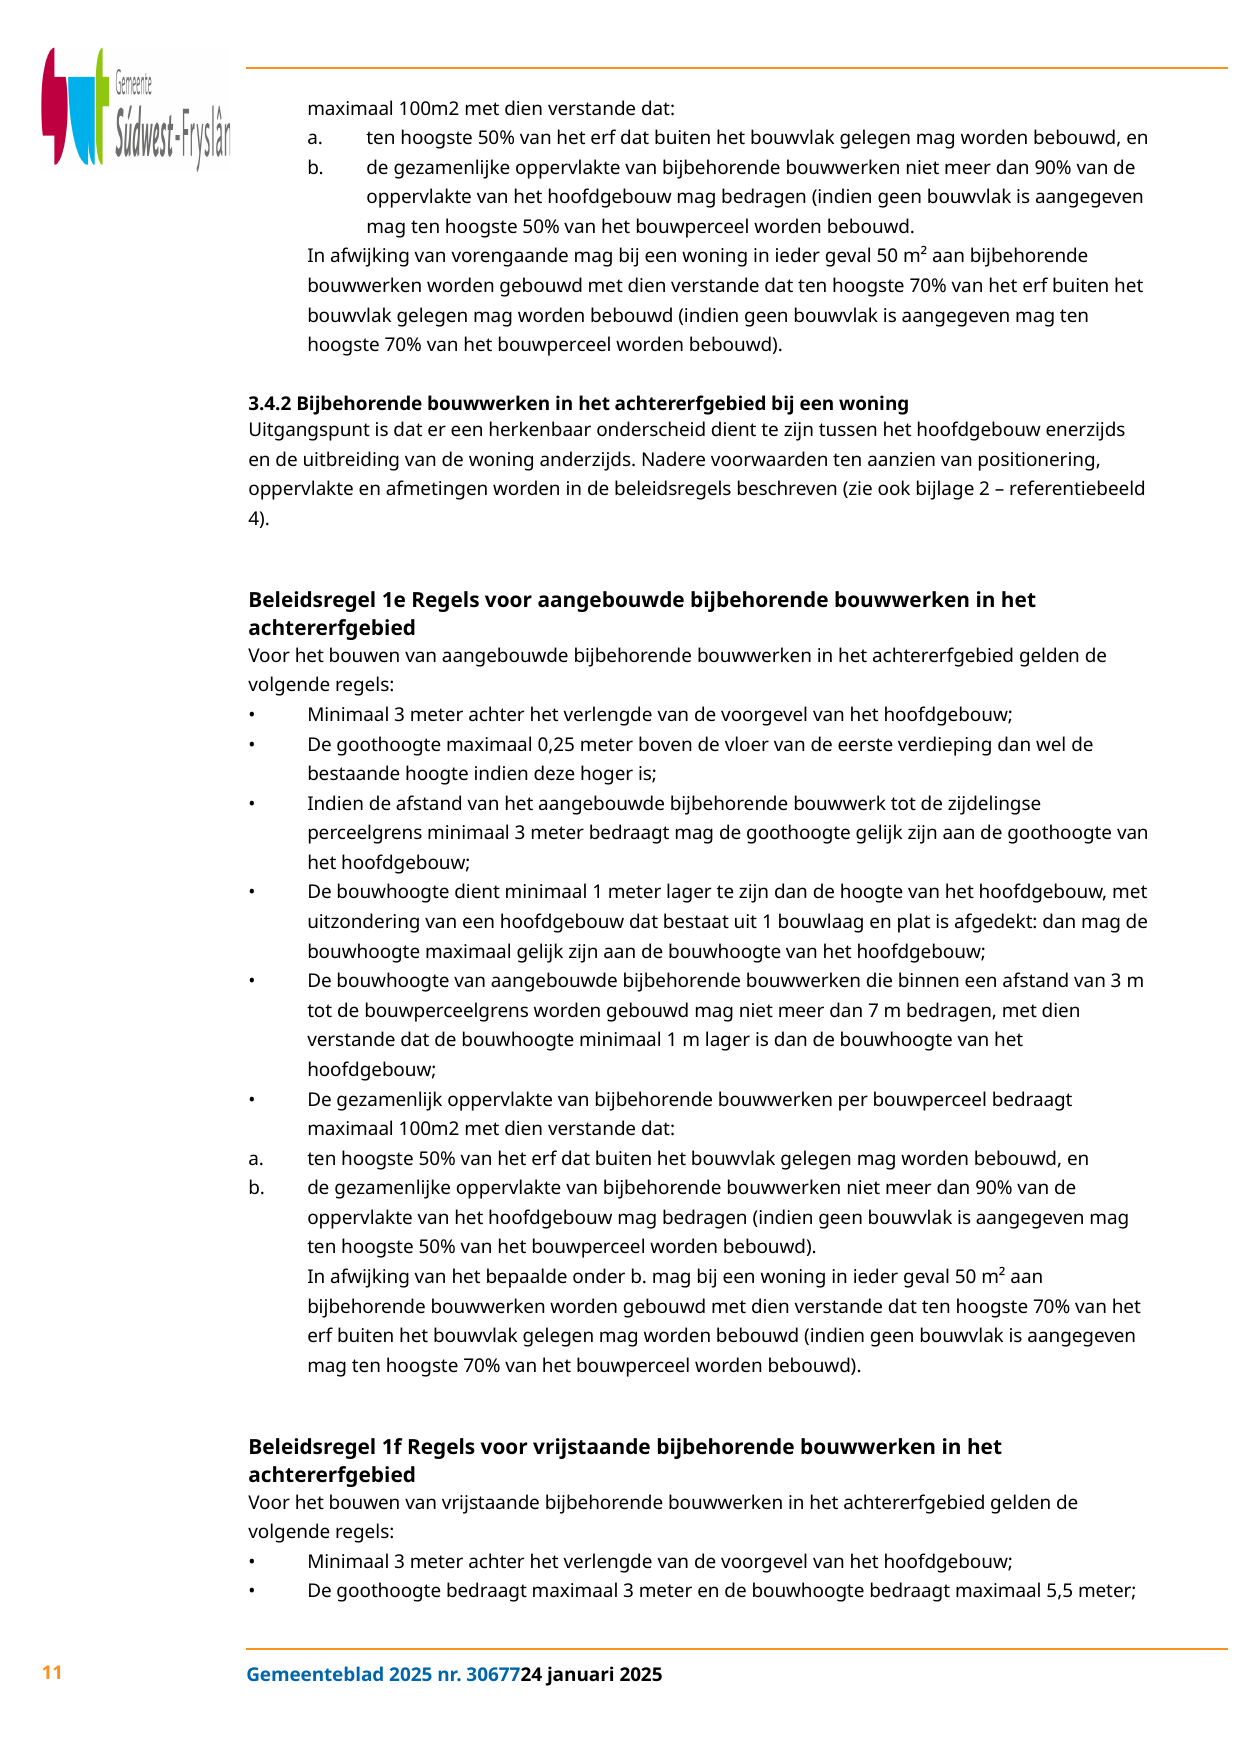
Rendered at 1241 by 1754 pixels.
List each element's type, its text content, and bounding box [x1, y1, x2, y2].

list De bouwhoogte dient minimaal 1 meter lager te zijn dan de hoogte van het hoofdgebouw, met uitzondering van een hoofdgebouw dat bestaat uit 1 bouwlaag en plat is afgedekt: dan mag de bouwhoogte maximaal gelijk zijn aan de bouwhoogte van het hoofdgebouw; [248, 879, 1152, 963]
list de gezamenlijke oppervlakte van bijbehorende bouwwerken niet meer dan 90% van de oppervlakte van het hoofdgebouw mag bedragen (indien geen bouwvlak is aangegeven mag ten hoogste 50% van het bouwperceel worden bebouwd. [307, 154, 1152, 239]
text Voor het bouwen van aangebouwde bijbehorende bouwwerken in het achtererfgebied gelden de volgende regels: [248, 642, 1152, 697]
text Uitgangspunt is dat er een herkenbaar onderscheid dient te zijn tussen het hoofdgebouw enerzijds en de uitbreiding van de woning anderzijds. Nadere voorwaarden ten aanzien van positionering, oppervlakte en afmetingen worden in de beleidsregels beschreven (zie ook bijlage 2 – referentiebeeld 4). [248, 416, 1152, 531]
list de gezamenlijke oppervlakte van bijbehorende bouwwerken niet meer dan 90% van de oppervlakte van het hoofdgebouw mag bedragen (indien geen bouwvlak is aangegeven mag ten hoogste 50% van het bouwperceel worden bebouwd). [248, 1174, 1152, 1259]
text 3.4.2 Bijbehorende bouwwerken in het achtererfgebied bij een woning [248, 391, 1152, 416]
list In afwijking van het bepaalde onder b. mag bij een woning in ieder geval 50 m² aan bijbehorende bouwwerken worden gebouwd met dien verstande dat ten hoogste 70% van het erf buiten het bouwvlak gelegen mag worden bebouwd (indien geen bouwvlak is aangegeven mag ten hoogste 70% van het bouwperceel worden bebouwd). [248, 1263, 1152, 1378]
picture [41, 47, 231, 172]
text Beleidsregel 1f Regels voor vrijstaande bijbehorende bouwwerken in het achtererfgebied [248, 1432, 1152, 1489]
list De gezamenlijk oppervlakte van bijbehorende bouwwerken per bouwperceel bedraagt maximaal 100m2 met dien verstande dat: [248, 1086, 1152, 1141]
list De goothoogte maximaal 0,25 meter boven de vloer van de eerste verdieping dan wel de bestaande hoogte indien deze hoger is; [248, 731, 1152, 786]
list De bouwhoogte van aangebouwde bijbehorende bouwwerken die binnen een afstand van 3 m tot de bouwperceelgrens worden gebouwd mag niet meer dan 7 m bedragen, met dien verstande dat de bouwhoogte minimaal 1 m lager is dan de bouwhoogte van het hoofdgebouw; [248, 967, 1152, 1082]
list ten hoogste 50% van het erf dat buiten het bouwvlak gelegen mag worden bebouwd, en [248, 1145, 1152, 1171]
text Voor het bouwen van vrijstaande bijbehorende bouwwerken in het achtererfgebied gelden de volgende regels: [248, 1489, 1152, 1544]
text Beleidsregel 1e Regels voor aangebouwde bijbehorende bouwwerken in het achtererfgebied [248, 585, 1152, 642]
list In afwijking van vorengaande mag bij een woning in ieder geval 50 m² aan bijbehorende bouwwerken worden gebouwd met dien verstande dat ten hoogste 70% van het erf buiten het bouwvlak gelegen mag worden bebouwd (indien geen bouwvlak is aangegeven mag ten hoogste 70% van het bouwperceel worden bebouwd). [248, 243, 1152, 357]
list De goothoogte bedraagt maximaal 3 meter en de bouwhoogte bedraagt maximaal 5,5 meter; [248, 1578, 1152, 1603]
list Minimaal 3 meter achter het verlengde van de voorgevel van het hoofdgebouw; [248, 1548, 1152, 1574]
list Minimaal 3 meter achter het verlengde van de voorgevel van het hoofdgebouw; [248, 701, 1152, 727]
list ten hoogste 50% van het erf dat buiten het bouwvlak gelegen mag worden bebouwd, en [307, 124, 1152, 150]
list maximaal 100m2 met dien verstande dat: [248, 95, 1152, 121]
list Indien de afstand van het aangebouwde bijbehorende bouwwerk tot de zijdelingse perceelgrens minimaal 3 meter bedraagt mag de goothoogte gelijk zijn aan de goothoogte van het hoofdgebouw; [248, 790, 1152, 875]
